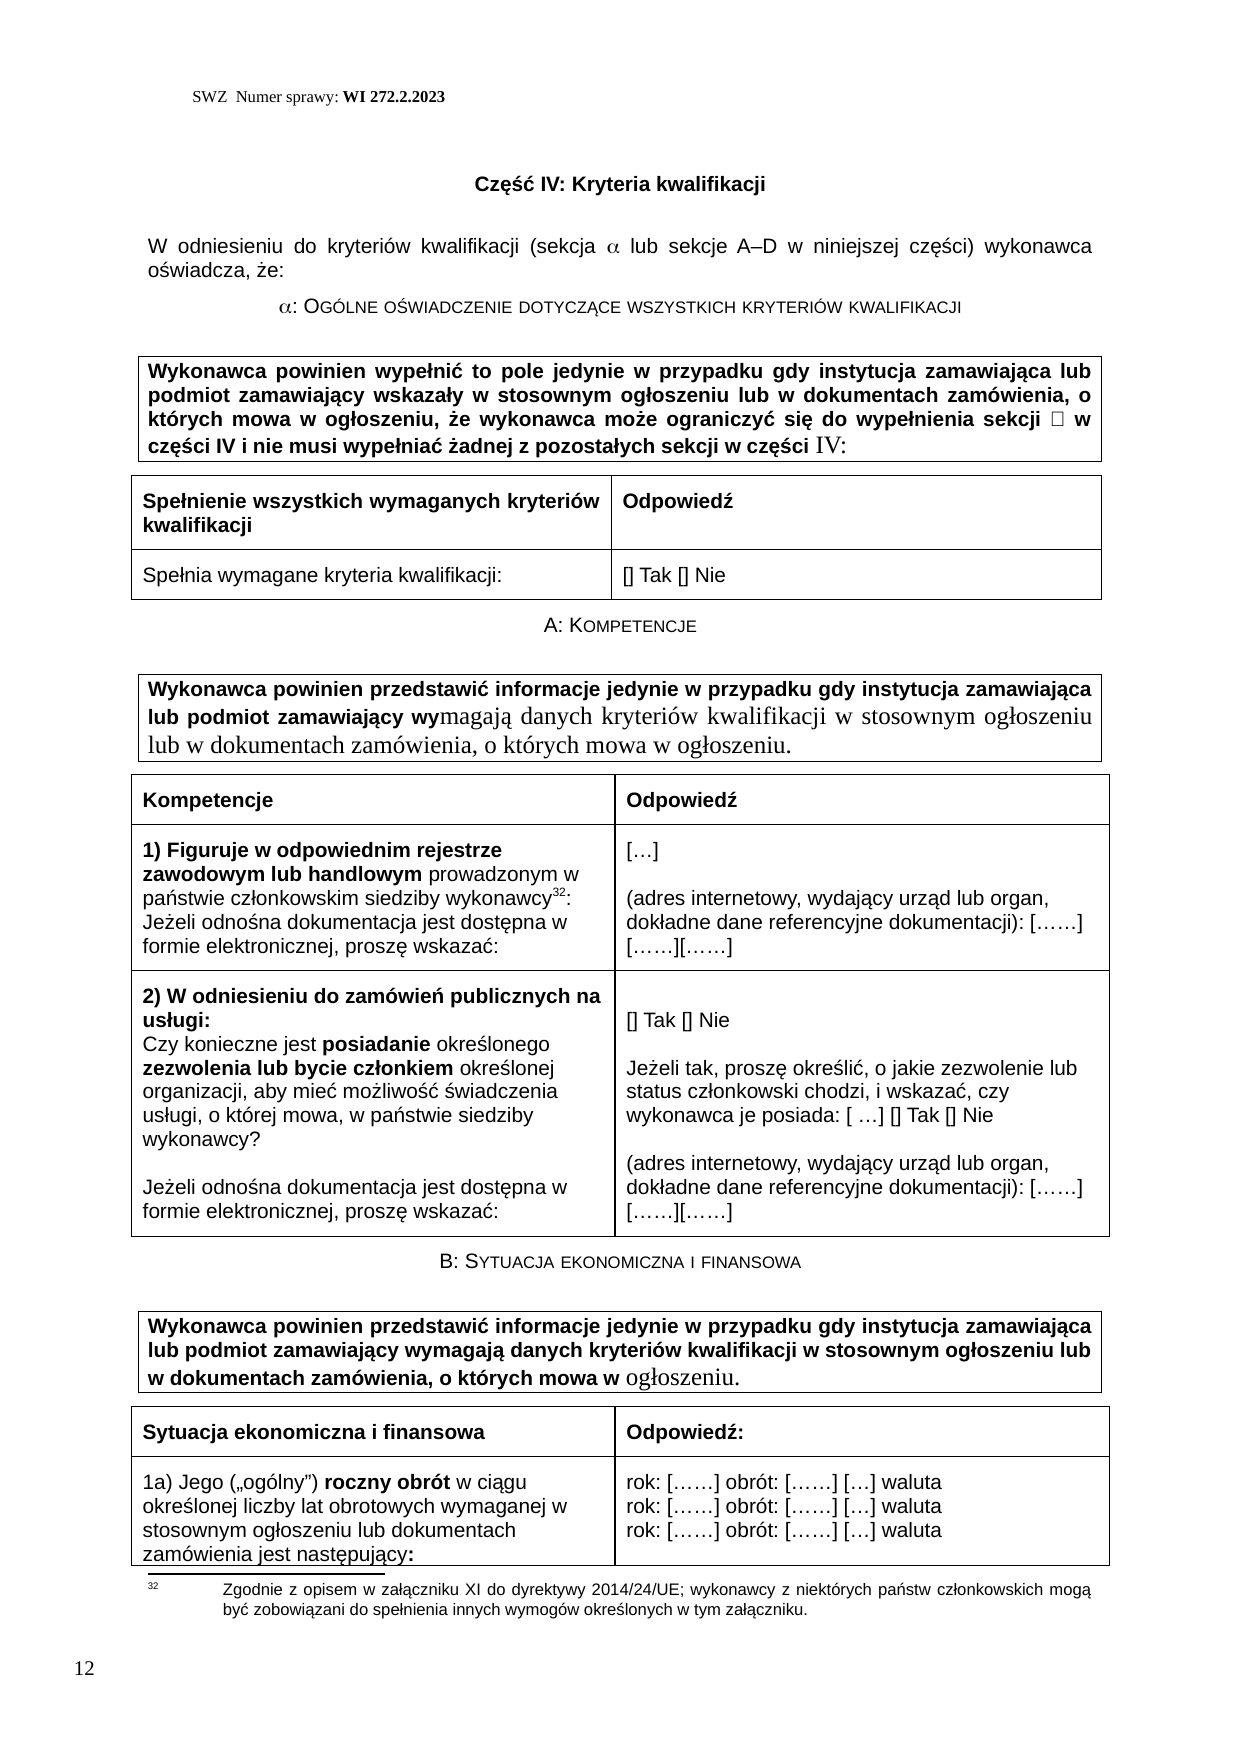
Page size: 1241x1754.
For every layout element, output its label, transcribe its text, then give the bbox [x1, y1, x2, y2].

table_header Odpowiedź [616, 775, 1109, 824]
text Wykonawca powinien wypełnić to pole jedynie w przypadku gdy instytucja zamawiająca lub podmiot zamawiający wskazały w stosownym ogłoszeniu lub w dokumentach zamówienia, o których mowa w ogłoszeniu, że wykonawca może ograniczyć się do wypełnienia sekcji  w części IV i nie musi wypełniać żadnej z pozostałych sekcji w części IV: [139, 357, 1101, 461]
text Wykonawca powinien przedstawić informacje jedynie w przypadku gdy instytucja zamawiająca lub podmiot zamawiający wymagają danych kryteriów kwalifikacji w stosownym ogłoszeniu lub w dokumentach zamówienia, o których mowa w ogłoszeniu. [139, 675, 1101, 761]
table_cell [] Tak [] Nie [612, 550, 1101, 599]
table_cell […] (adres internetowy, wydający urząd lub organ, dokładne dane referencyjne dokumentacji): [……][……][……] [616, 825, 1109, 970]
title : Ogólne oświadczenie dotyczące wszystkich kryteriów kwalifikacji [148, 294, 1093, 318]
title Część IV: Kryteria kwalifikacji [148, 172, 1093, 196]
table_cell Spełnia wymagane kryteria kwalifikacji: [132, 550, 611, 599]
table_cell 1) Figuruje w odpowiednim rejestrze zawodowym lub handlowym prowadzonym w państwie członkowskim siedziby wykonawcy: Jeżeli odnośna dokumentacja jest dostępna w formie elektronicznej, proszę wskazać: [132, 825, 614, 970]
title B: Sytuacja ekonomiczna i finansowa [148, 1249, 1093, 1273]
table_header Spełnienie wszystkich wymaganych kryteriów kwalifikacji [132, 476, 611, 549]
table_cell 1a) Jego („ogólny”) roczny obrót w ciągu określonej liczby lat obrotowych wymaganej w stosownym ogłoszeniu lub dokumentach zamówienia jest następujący: [132, 1457, 614, 1565]
table_header Odpowiedź [612, 476, 1101, 549]
title A: Kompetencje [148, 612, 1093, 636]
table_cell [] Tak [] Nie Jeżeli tak, proszę określić, o jakie zezwolenie lub status członkowski chodzi, i wskazać, czy wykonawca je posiada: [ …] [] Tak [] Nie (adres internetowy, wydający urząd lub organ, dokładne dane referencyjne dokumentacji): [……][……][……] [616, 971, 1109, 1236]
table_cell 2) W odniesieniu do zamówień publicznych na usługi: Czy konieczne jest posiadanie określonego zezwolenia lub bycie członkiem określonej organizacji, aby mieć możliwość świadczenia usługi, o której mowa, w państwie siedziby wykonawcy? Jeżeli odnośna dokumentacja jest dostępna w formie elektronicznej, proszę wskazać: [132, 971, 614, 1236]
table_header Kompetencje [132, 775, 614, 824]
table_header Odpowiedź: [616, 1407, 1109, 1456]
table_header Sytuacja ekonomiczna i finansowa [132, 1407, 614, 1456]
table_cell rok: [……] obrót: [……] […] waluta rok: [……] obrót: [……] […] waluta rok: [……] obrót: [……] […] waluta [616, 1457, 1109, 1565]
text W odniesieniu do kryteriów kwalifikacji (sekcja  lub sekcje A–D w niniejszej części) wykonawca oświadcza, że: [148, 233, 1093, 281]
text Wykonawca powinien przedstawić informacje jedynie w przypadku gdy instytucja zamawiająca lub podmiot zamawiający wymagają danych kryteriów kwalifikacji w stosownym ogłoszeniu lub w dokumentach zamówienia, o których mowa w ogłoszeniu. [139, 1312, 1101, 1392]
